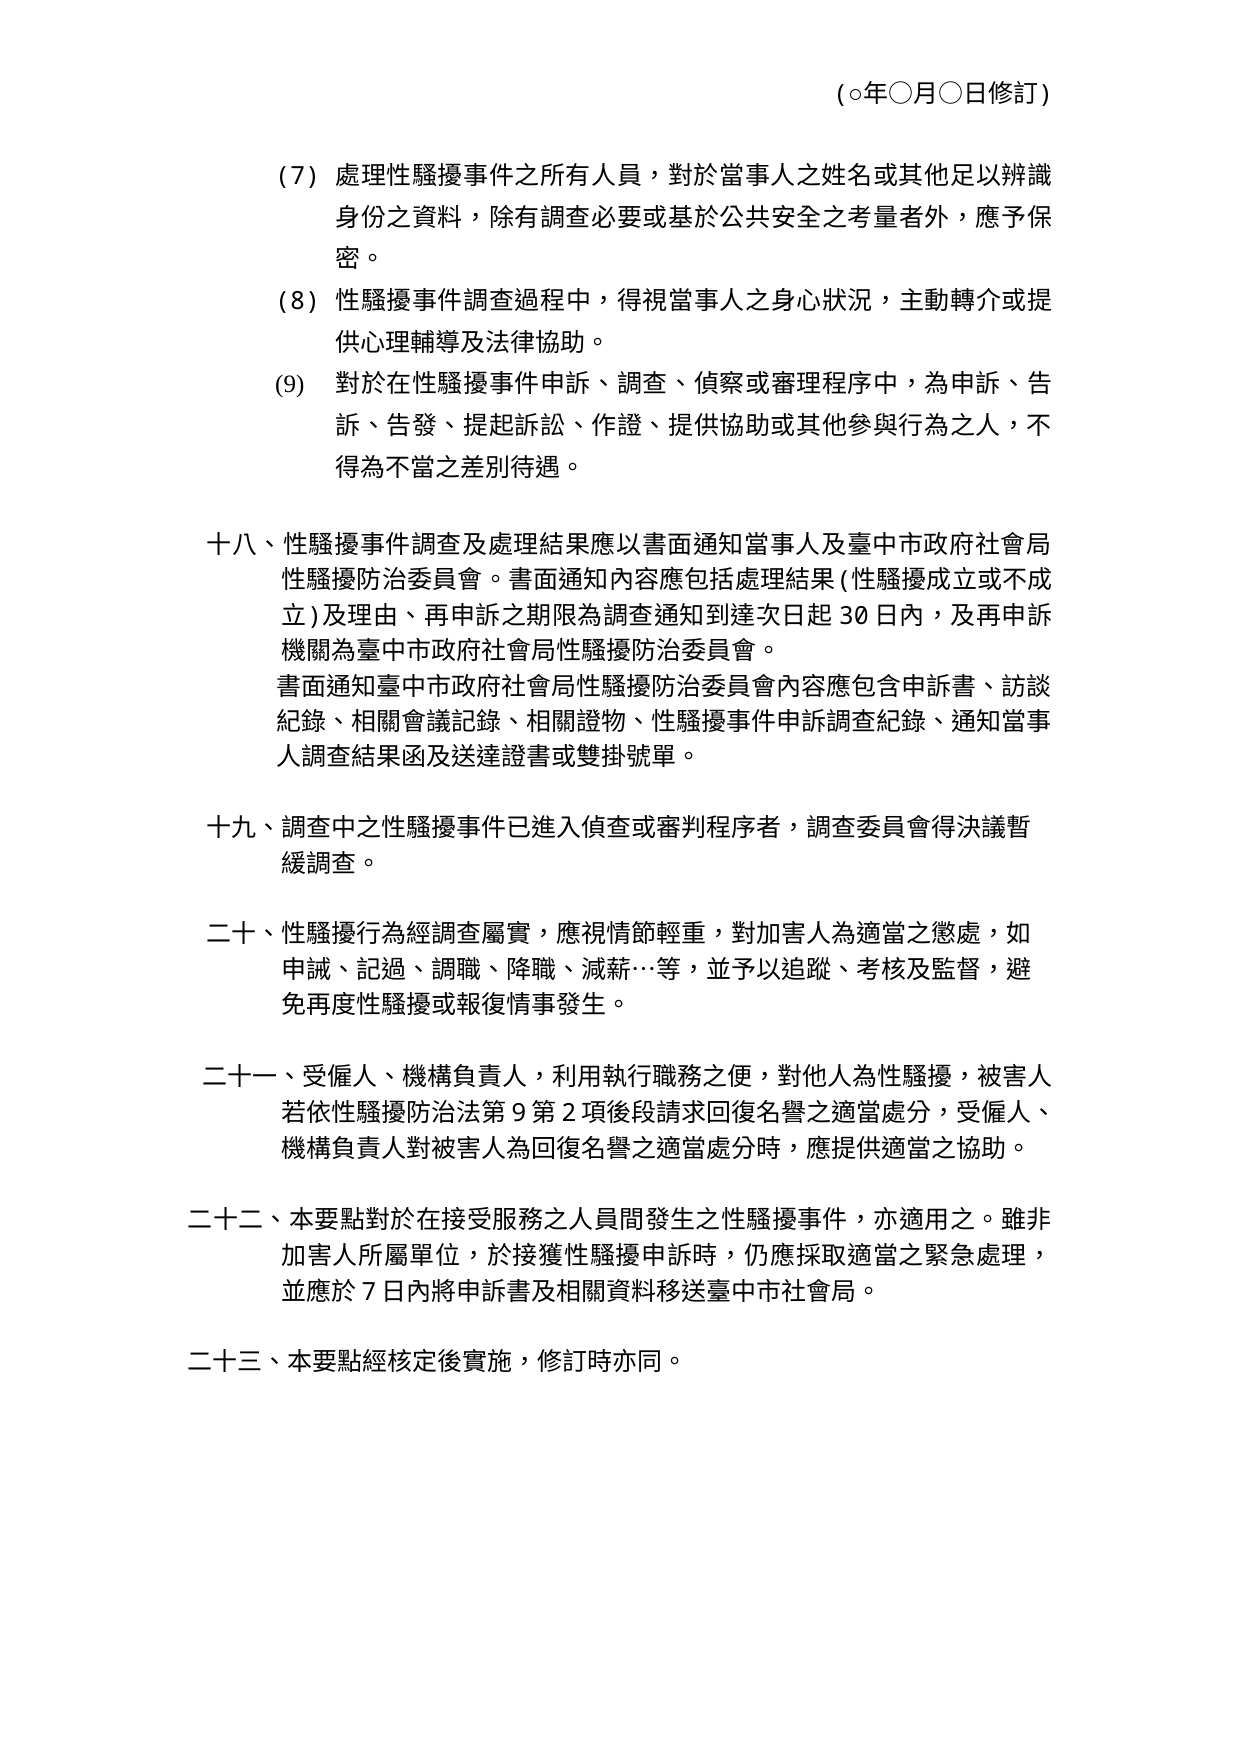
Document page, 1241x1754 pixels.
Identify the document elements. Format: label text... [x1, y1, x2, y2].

text 二十二、本要點對於在接受服務之人員間發生之性騷擾事件，亦適用之。雖非加害人所屬單位，於接獲性騷擾申訴時，仍應採取適當之緊急處理，並應於7日內將申訴書及相關資料移送臺中市社會局。 [187, 1199, 1053, 1308]
text 書面通知臺中市政府社會局性騷擾防治委員會內容應包含申訴書、訪談紀錄、相關會議記錄、相關證物、性騷擾事件申訴調查紀錄、通知當事人調查結果函及送達證書或雙掛號單。 [276, 667, 1053, 773]
text 二十、性騷擾行為經調查屬實，應視情節輕重，對加害人為適當之懲處，如申誡、記過、調職、降職、減薪…等，並予以追蹤、考核及監督，避免再度性騷擾或報復情事發生。 [206, 914, 1053, 1021]
text 二十三、本要點經核定後實施，修訂時亦同。 [187, 1342, 1053, 1378]
list 性騷擾事件調查過程中，得視當事人之身心狀況，主動轉介或提供心理輔導及法律協助。 [275, 275, 1053, 358]
text 二十一、受僱人、機構負責人，利用執行職務之便，對他人為性騷擾，被害人若依性騷擾防治法第9第2項後段請求回復名譽之適當處分，受僱人、機構負責人對被害人為回復名譽之適當處分時，應提供適當之協助。 [187, 1056, 1053, 1165]
list 處理性騷擾事件之所有人員，對於當事人之姓名或其他足以辨識身份之資料，除有調查必要或基於公共安全之考量者外，應予保密。 [275, 150, 1053, 275]
list 對於在性騷擾事件申訴、調查、偵察或審理程序中，為申訴、告訴、告發、提起訴訟、作證、提供協助或其他參與行為之人，不得為不當之差別待遇。 [275, 358, 1053, 483]
text 十九、調查中之性騷擾事件已進入偵查或審判程序者，調查委員會得決議暫緩調查。 [206, 808, 1053, 879]
text 十八、性騷擾事件調查及處理結果應以書面通知當事人及臺中市政府社會局性騷擾防治委員會。書面通知內容應包括處理結果(性騷擾成立或不成立)及理由、再申訴之期限為調查通知到達次日起30日內，及再申訴機關為臺中市政府社會局性騷擾防治委員會。 [206, 525, 1053, 667]
